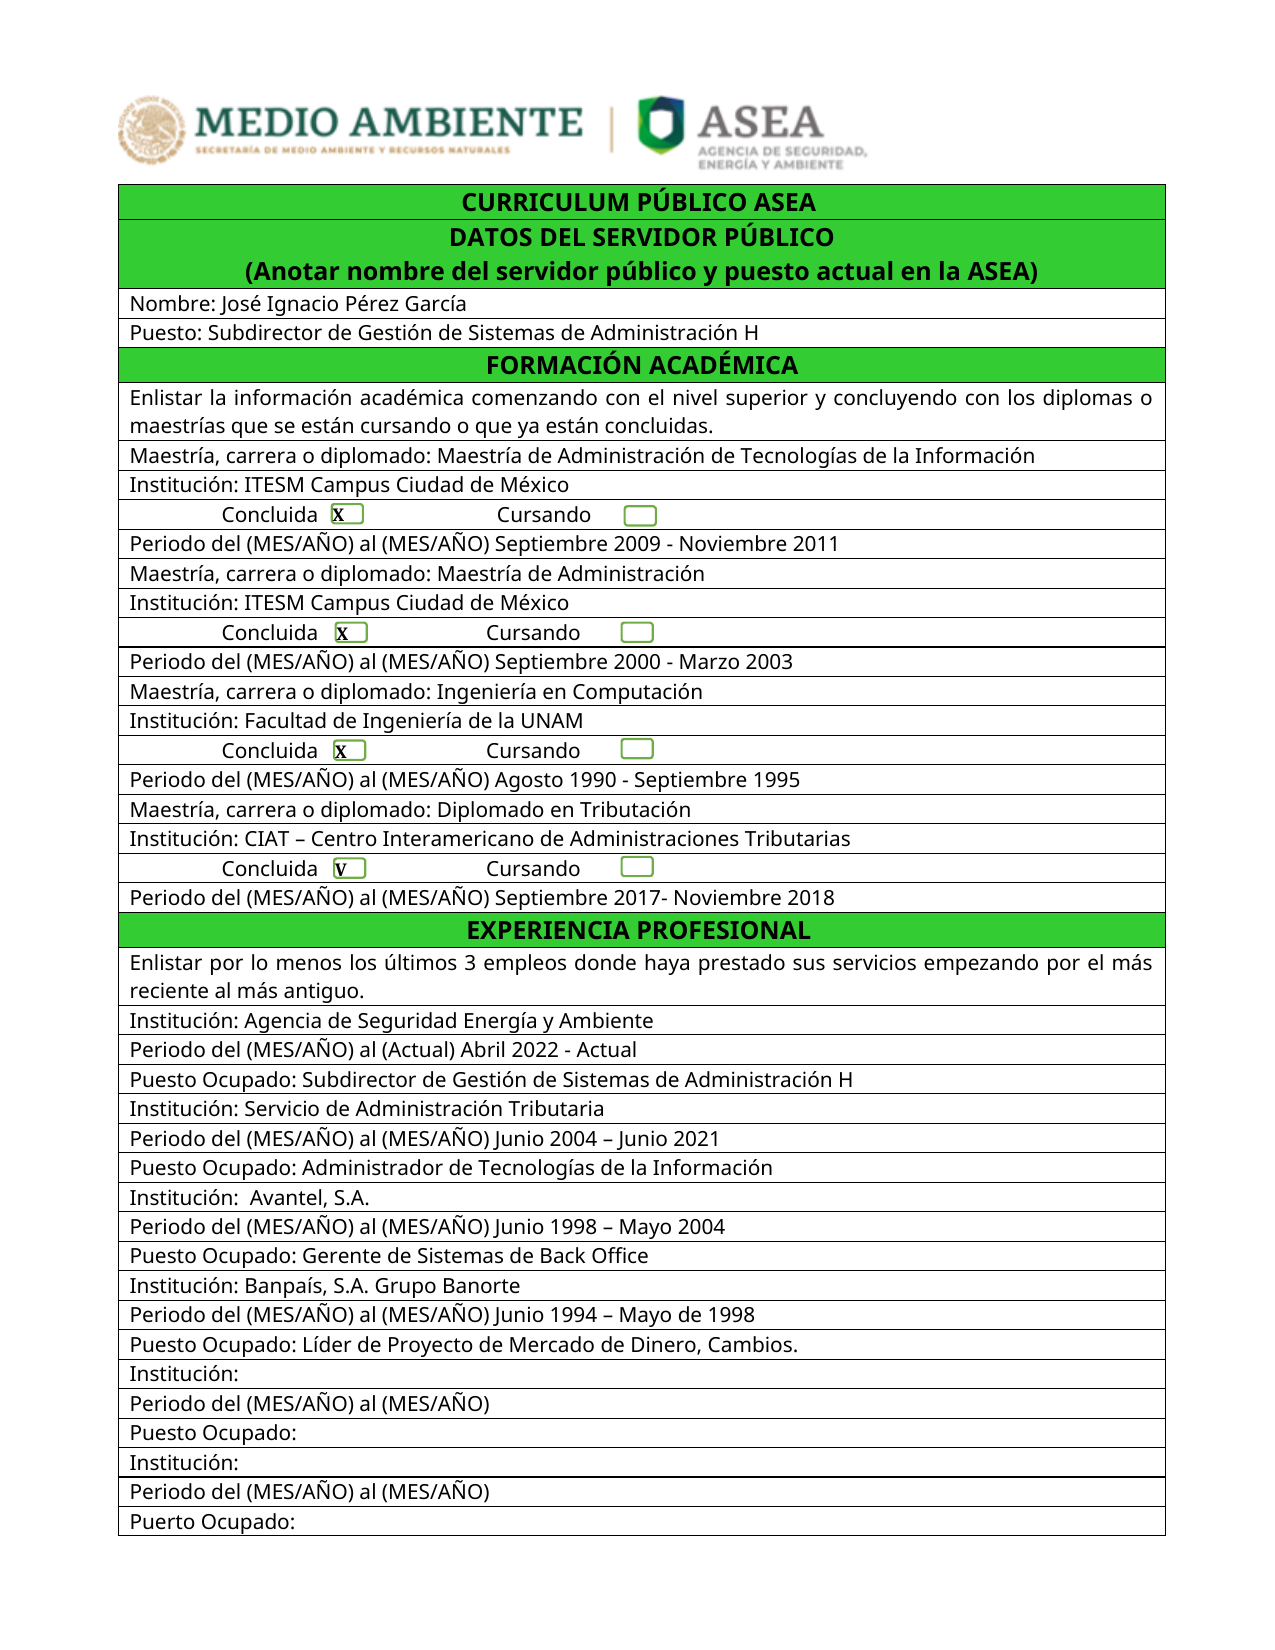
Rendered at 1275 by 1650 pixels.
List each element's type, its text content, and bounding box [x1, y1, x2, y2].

table_cell Maestría, carrera o diplomado: Maestría de Administración de Tecnologías de la Información [119, 441, 1165, 469]
table_cell Institución: CIAT – Centro Interamericano de Administraciones Tributarias [119, 824, 1165, 853]
table_cell Maestría, carrera o diplomado: Diplomado en Tributación [119, 795, 1165, 823]
table_cell Institución: Agencia de Seguridad Energía y Ambiente [119, 1006, 1165, 1034]
table_cell Puesto Ocupado: [119, 1419, 1165, 1447]
table_cell Enlistar la información académica comenzando con el nivel superior y concluyendo con los diplomas o maestrías que se están cursando o que ya están concluidas. [119, 383, 1165, 440]
table_cell Concluida Cursando [119, 736, 1165, 764]
table_cell Institución: ITESM Campus Ciudad de México [119, 471, 1165, 499]
table_cell Institución: [119, 1360, 1165, 1388]
table_cell Periodo del (MES/AÑO) al (MES/AÑO) Junio 2004 – Junio 2021 [119, 1124, 1165, 1152]
table_cell Periodo del (MES/AÑO) al (Actual) Abril 2022 - Actual [119, 1035, 1165, 1064]
table_cell Nombre: José Ignacio Pérez García [119, 289, 1165, 317]
table_cell FORMACIÓN ACADÉMICA [119, 348, 1165, 382]
table_cell DATOS DEL SERVIDOR PÚBLICO (Anotar nombre del servidor público y puesto actual en la ASEA) [119, 220, 1165, 288]
table_cell Puerto Ocupado: [119, 1507, 1165, 1535]
table_cell Institución: Banpaís, S.A. Grupo Banorte [119, 1271, 1165, 1299]
table_cell Institución: Facultad de Ingeniería de la UNAM [119, 706, 1165, 735]
table_header CURRICULUM PÚBLICO ASEA [119, 185, 1165, 219]
table_cell Enlistar por lo menos los últimos 3 empleos donde haya prestado sus servicios empezando por el más reciente al más antiguo. [119, 948, 1165, 1005]
table_cell Periodo del (MES/AÑO) al (MES/AÑO) Junio 1994 – Mayo de 1998 [119, 1301, 1165, 1329]
table_cell Maestría, carrera o diplomado: Ingeniería en Computación [119, 677, 1165, 705]
table_cell Puesto Ocupado: Administrador de Tecnologías de la Información [119, 1153, 1165, 1182]
table_cell Periodo del (MES/AÑO) al (MES/AÑO) Septiembre 2009 - Noviembre 2011 [119, 530, 1165, 558]
table_cell Puesto Ocupado: Gerente de Sistemas de Back Office [119, 1242, 1165, 1270]
table_cell Periodo del (MES/AÑO) al (MES/AÑO) [119, 1478, 1165, 1506]
table_cell Puesto Ocupado: Líder de Proyecto de Mercado de Dinero, Cambios. [119, 1330, 1165, 1358]
table_cell Institución: Servicio de Administración Tributaria [119, 1094, 1165, 1123]
table_cell Institución: [119, 1448, 1165, 1476]
table_cell Concluida Cursando [119, 854, 1165, 882]
table_cell Institución: Avantel, S.A. [119, 1183, 1165, 1211]
table_cell Periodo del (MES/AÑO) al (MES/AÑO) Agosto 1990 - Septiembre 1995 [119, 765, 1165, 794]
table_cell Periodo del (MES/AÑO) al (MES/AÑO) Septiembre 2017- Noviembre 2018 [119, 883, 1165, 912]
table_cell Periodo del (MES/AÑO) al (MES/AÑO) [119, 1389, 1165, 1417]
table_cell Concluida Cursando [119, 500, 1165, 528]
table_cell Concluida Cursando [119, 618, 1165, 646]
table_cell Puesto Ocupado: Subdirector de Gestión de Sistemas de Administración H [119, 1065, 1165, 1093]
table_cell Institución: ITESM Campus Ciudad de México [119, 589, 1165, 617]
table_cell Periodo del (MES/AÑO) al (MES/AÑO) Junio 1998 – Mayo 2004 [119, 1212, 1165, 1241]
table_cell Periodo del (MES/AÑO) al (MES/AÑO) Septiembre 2000 - Marzo 2003 [119, 648, 1165, 676]
table_cell Maestría, carrera o diplomado: Maestría de Administración [119, 559, 1165, 587]
table_cell EXPERIENCIA PROFESIONAL [119, 913, 1165, 947]
table_cell Puesto: Subdirector de Gestión de Sistemas de Administración H [119, 319, 1165, 347]
